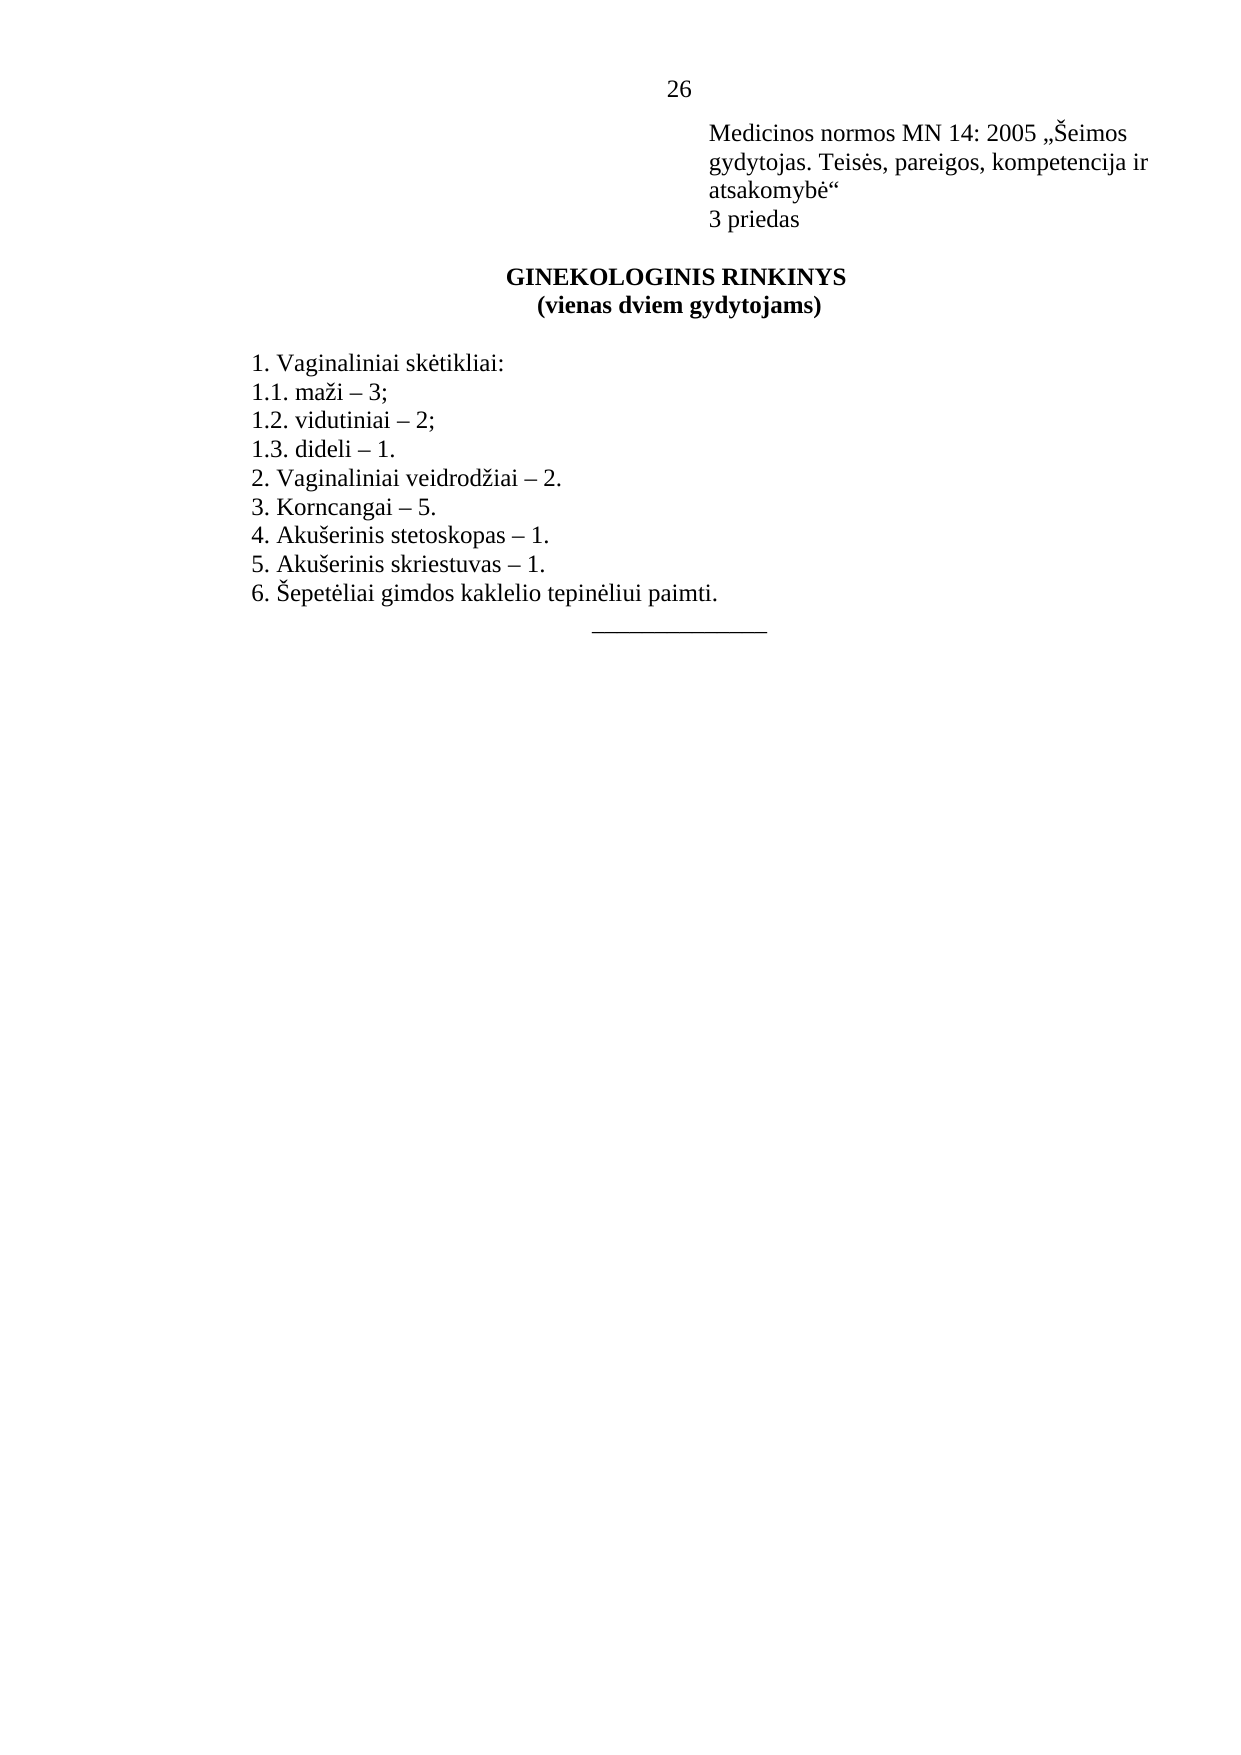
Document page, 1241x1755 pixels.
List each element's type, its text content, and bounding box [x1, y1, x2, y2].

text atsakomybė“ [177, 176, 1181, 204]
text 3. Korncangai – 5. [177, 492, 1181, 521]
text 2. Vaginaliniai veidrodžiai – 2. [177, 463, 1181, 492]
text ______________ [177, 607, 1181, 636]
text gydytojas. Teisės, pareigos, kompetencija ir [177, 147, 1181, 176]
text 1.2. vidutiniai – 2; [177, 406, 1181, 434]
text 3 priedas [177, 204, 1181, 233]
text 6. Šepetėliai gimdos kaklelio tepinėliui paimti. [177, 578, 1181, 607]
text 1.3. dideli – 1. [177, 434, 1181, 463]
text GINEKOLOGINIS RINKINYS [177, 262, 1181, 291]
text Medicinos normos MN 14: 2005 „Šeimos [709, 118, 1181, 147]
text 1. Vaginaliniai skėtikliai: [177, 348, 1181, 377]
text (vienas dviem gydytojams) [177, 291, 1181, 319]
text 4. Akušerinis stetoskopas – 1. [177, 521, 1181, 549]
text 5. Akušerinis skriestuvas – 1. [177, 549, 1181, 578]
text 1.1. maži – 3; [177, 377, 1181, 406]
